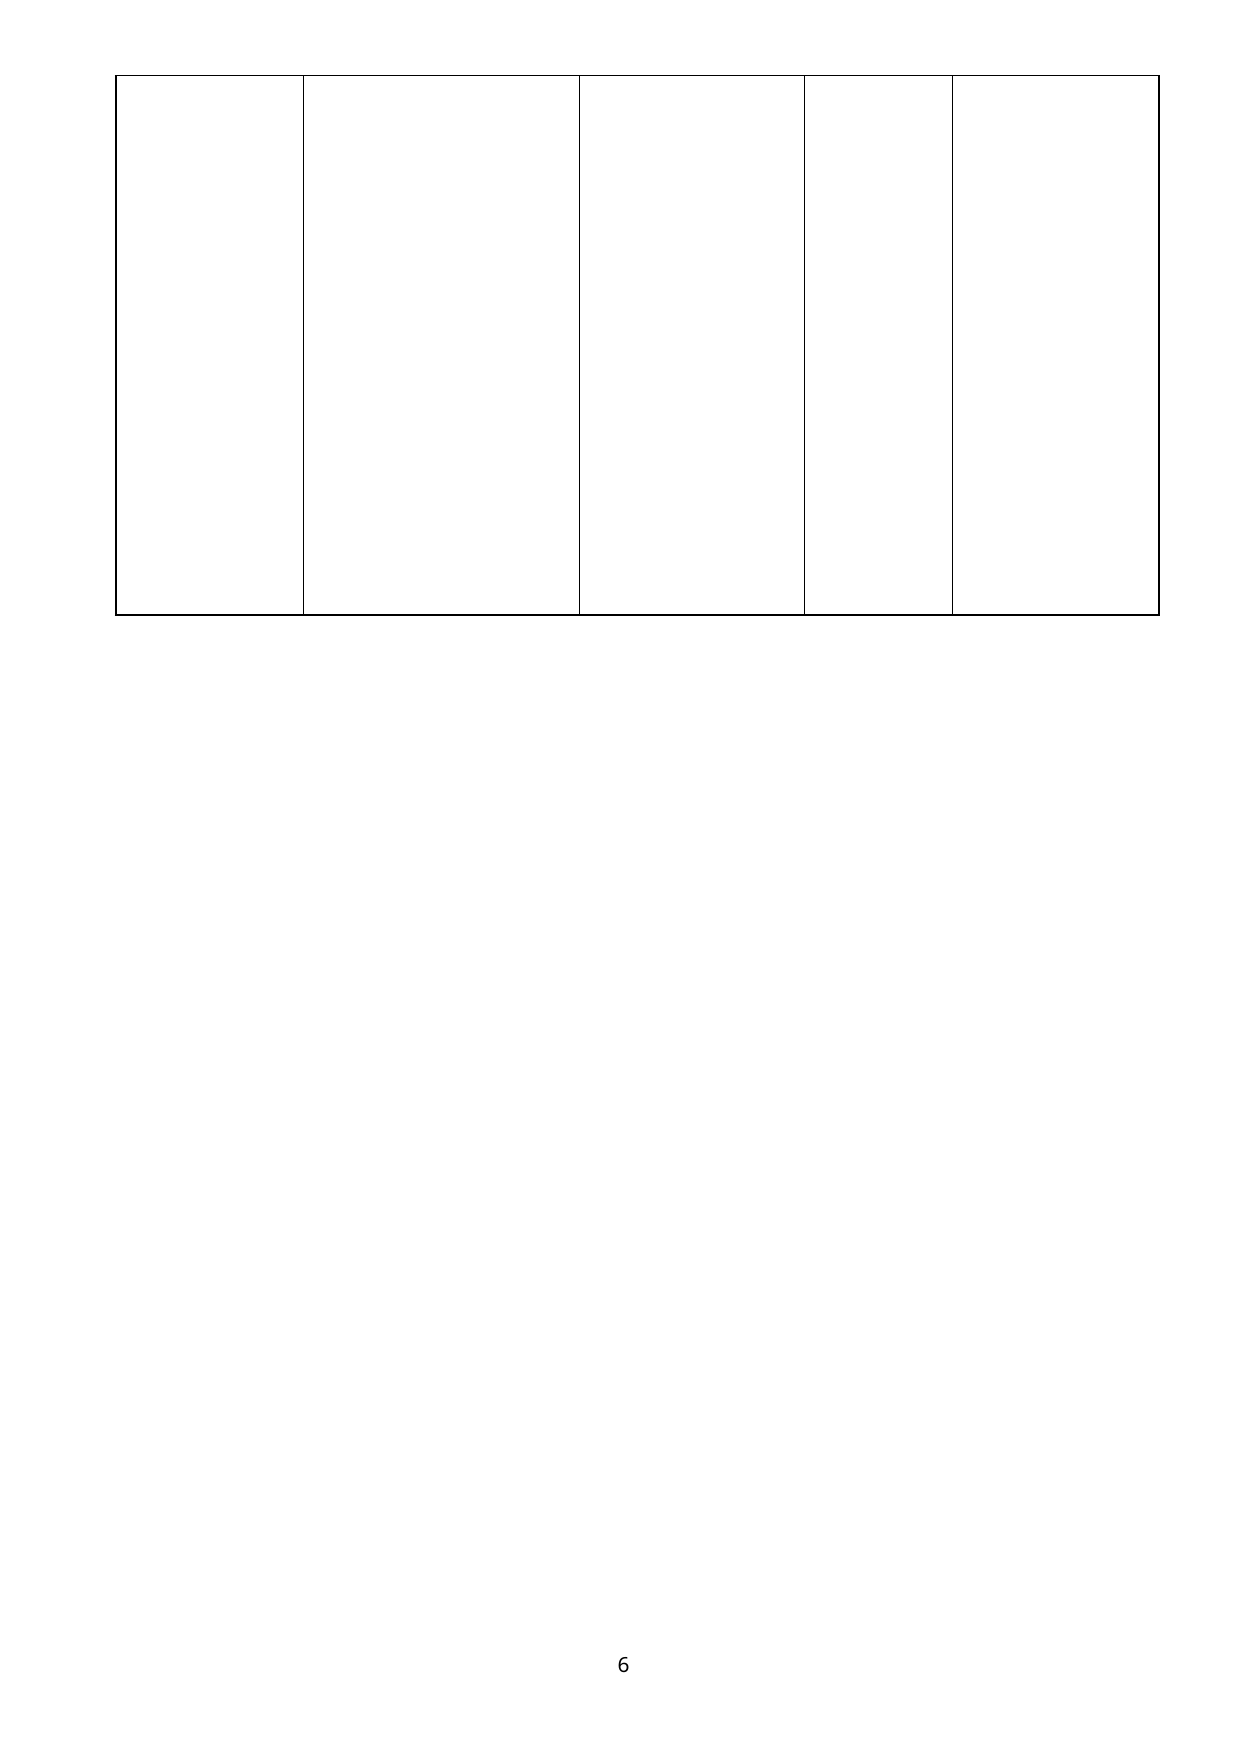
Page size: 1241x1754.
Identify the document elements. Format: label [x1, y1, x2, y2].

table_cell [953, 76, 1158, 614]
table_cell [117, 76, 303, 614]
table_cell [580, 76, 804, 614]
table_cell [805, 76, 952, 614]
table_cell [304, 76, 579, 614]
